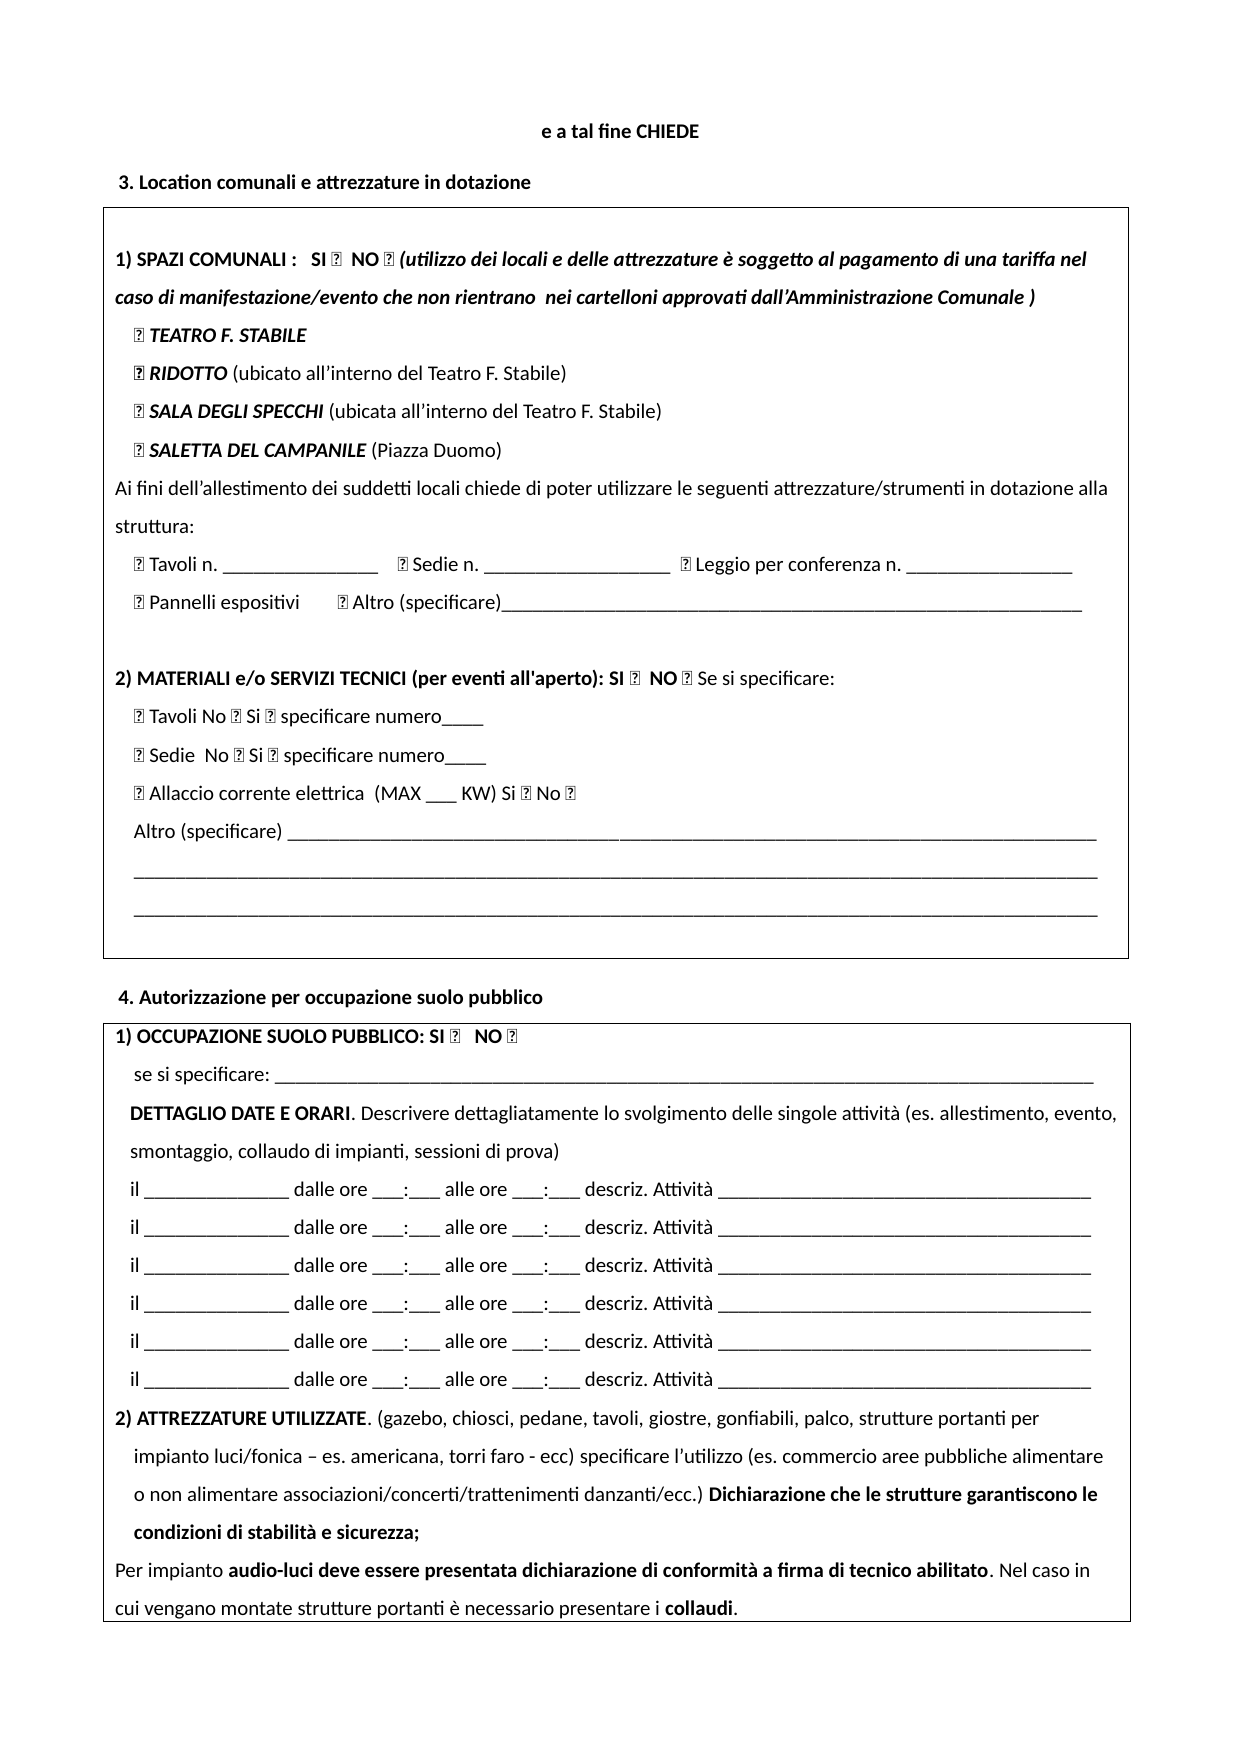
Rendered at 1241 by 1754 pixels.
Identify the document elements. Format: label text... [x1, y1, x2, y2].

table_header 1) SPAZI COMUNALI : SI 􀀀 NO 􀀀 (utilizzo dei locali e delle attrezzature è soggetto al pagamento di una tariffa nel caso di manifestazione/evento che non rientrano nei cartelloni approvati dall’Amministrazione Comunale ) 􀀀 TEATRO F. STABILE 􀀀 RIDOTTO (ubicato all’interno del Teatro F. Stabile) 􀀀 SALA DEGLI SPECCHI (ubicata all’interno del Teatro F. Stabile) 􀀀 SALETTA DEL CAMPANILE (Piazza Duomo) Ai fini dell’allestimento dei suddetti locali chiede di poter utilizzare le seguenti attrezzature/strumenti in dotazione alla struttura: 􀀀 Tavoli n. _______________ 􀀀 Sedie n. __________________ 􀀀 Leggio per conferenza n. ________________ 􀀀 Pannelli espositivi 􀀀 Altro (specificare)________________________________________________________ 2) MATERIALI e/o SERVIZI TECNICI (per eventi all'aperto): SI 􀀀 NO 􀀀 Se si specificare: 􀀀 Tavoli No 􀀀 Si 􀀀 specificare numero____ 􀀀 Sedie No 􀀀 Si 􀀀 specificare numero____ 􀀀 Allaccio corrente elettrica (MAX ___ KW) Si 􀀀 No 􀀀 Altro (specificare) ______________________________________________________________________________ _____________________________________________________________________________________________ _____________________________________________________________________________________________ [104, 208, 1128, 958]
table_header 1) OCCUPAZIONE SUOLO PUBBLICO: SI 􀀀 NO 􀀀 se si specificare: _______________________________________________________________________________ DETTAGLIO DATE E ORARI. Descrivere dettagliatamente lo svolgimento delle singole attività (es. allestimento, evento, smontaggio, collaudo di impianti, sessioni di prova) il ______________ dalle ore ___:___ alle ore ___:___ descriz. Attività ____________________________________ il ______________ dalle ore ___:___ alle ore ___:___ descriz. Attività ____________________________________ il ______________ dalle ore ___:___ alle ore ___:___ descriz. Attività ____________________________________ il ______________ dalle ore ___:___ alle ore ___:___ descriz. Attività ____________________________________ il ______________ dalle ore ___:___ alle ore ___:___ descriz. Attività ____________________________________ il ______________ dalle ore ___:___ alle ore ___:___ descriz. Attività ____________________________________ 2) ATTREZZATURE UTILIZZATE. (gazebo, chiosci, pedane, tavoli, giostre, gonfiabili, palco, strutture portanti per impianto luci/fonica – es. americana, torri faro - ecc) specificare l’utilizzo (es. commercio aree pubbliche alimentare o non alimentare associazioni/concerti/trattenimenti danzanti/ecc.) Dichiarazione che le strutture garantiscono le condizioni di stabilità e sicurezza; Per impianto audio-luci deve essere presentata dichiarazione di conformità a firma di tecnico abilitato. Nel caso in cui vengano montate strutture portanti è necessario presentare i collaudi. [104, 1024, 1130, 1621]
text e a tal fine CHIEDE [118, 118, 1122, 143]
text 3. Location comunali e attrezzature in dotazione [118, 169, 1122, 194]
text 4. Autorizzazione per occupazione suolo pubblico [118, 984, 1122, 1010]
